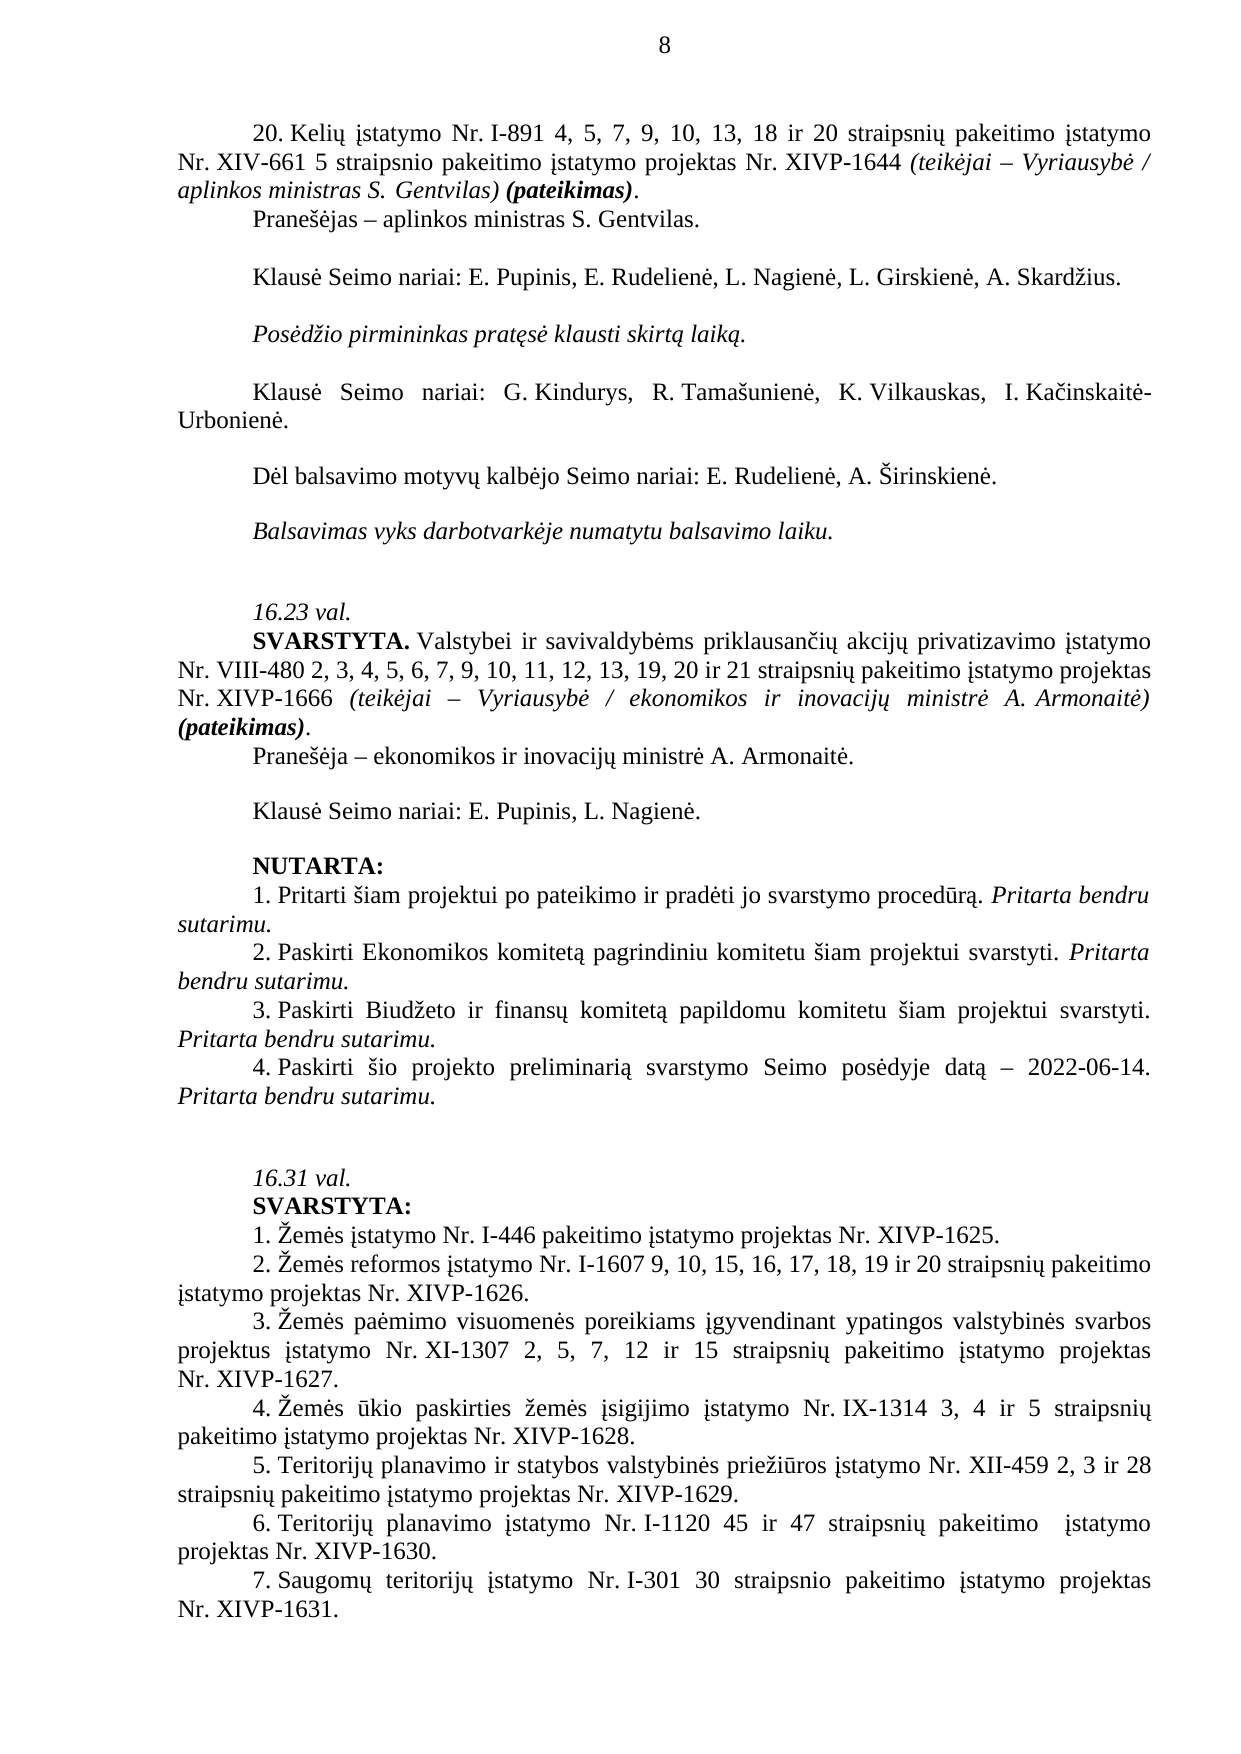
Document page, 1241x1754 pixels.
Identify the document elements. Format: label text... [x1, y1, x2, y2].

text Pranešėja – ekonomikos ir inovacijų ministrė A. Armonaitė. [177, 741, 1152, 770]
text 16.23 val. [177, 597, 1152, 626]
text 5. Teritorijų planavimo ir statybos valstybinės priežiūros įstatymo Nr. XII-459 2, 3 ir 28 straipsnių pakeitimo įstatymo projektas Nr. XIVP-1629. [177, 1450, 1152, 1508]
text 7. Saugomų teritorijų įstatymo Nr. I-301 30 straipsnio pakeitimo įstatymo projektas Nr. XIVP-1631. [177, 1565, 1152, 1623]
text 1. Žemės įstatymo Nr. I-446 pakeitimo įstatymo projektas Nr. XIVP-1625. [177, 1220, 1152, 1249]
text 6. Teritorijų planavimo įstatymo Nr. I-1120 45 ir 47 straipsnių pakeitimo įstatymo projektas Nr. XIVP-1630. [177, 1508, 1152, 1565]
text 3. Žemės paėmimo visuomenės poreikiams įgyvendinant ypatingos valstybinės svarbos projektus įstatymo Nr. XI-1307 2, 5, 7, 12 ir 15 straipsnių pakeitimo įstatymo projektas Nr. XIVP-1627. [177, 1306, 1152, 1393]
text 20. Kelių įstatymo Nr. I-891 4, 5, 7, 9, 10, 13, 18 ir 20 straipsnių pakeitimo įstatymo Nr. XIV-661 5 straipsnio pakeitimo įstatymo projektas Nr. XIVP-1644 (teikėjai – Vyriausybė / aplinkos ministras S. Gentvilas) (pateikimas). [177, 118, 1152, 204]
text Klausė Seimo nariai: E. Pupinis, E. Rudelienė, L. Nagienė, L. Girskienė, A. Skardžius. [177, 262, 1152, 291]
text 2. Žemės reformos įstatymo Nr. I-1607 9, 10, 15, 16, 17, 18, 19 ir 20 straipsnių pakeitimo įstatymo projektas Nr. XIVP-1626. [177, 1249, 1152, 1306]
text Posėdžio pirmininkas pratęsė klausti skirtą laiką. [177, 319, 1152, 348]
text Klausė Seimo nariai: G. Kindurys, R. Tamašunienė, K. Vilkauskas, I. Kačinskaitė-Urbonienė. [177, 377, 1152, 434]
text 3. Paskirti Biudžeto ir finansų komitetą papildomu komitetu šiam projektui svarstyti. Pritarta bendru sutarimu. [177, 995, 1152, 1052]
text Pranešėjas – aplinkos ministras S. Gentvilas. [177, 204, 1152, 233]
text 4. Žemės ūkio paskirties žemės įsigijimo įstatymo Nr. IX-1314 3, 4 ir 5 straipsnių pakeitimo įstatymo projektas Nr. XIVP-1628. [177, 1393, 1152, 1450]
text NUTARTA: [177, 851, 1152, 880]
text 4. Paskirti šio projekto preliminarią svarstymo Seimo posėdyje datą – 2022-06-14. Pritarta bendru sutarimu. [177, 1052, 1152, 1110]
text Balsavimas vyks darbotvarkėje numatytu balsavimo laiku. [177, 516, 1152, 544]
text 16.31 val. [177, 1163, 1152, 1191]
text 1. Pritarti šiam projektui po pateikimo ir pradėti jo svarstymo procedūrą. Pritarta bendru sutarimu. [177, 880, 1152, 937]
text 2. Paskirti Ekonomikos komitetą pagrindiniu komitetu šiam projektui svarstyti. Pritarta bendru sutarimu. [177, 937, 1152, 995]
text SVARSTYTA: [177, 1191, 1152, 1220]
text Klausė Seimo nariai: E. Pupinis, L. Nagienė. [177, 796, 1152, 825]
text SVARSTYTA. Valstybei ir savivaldybėms priklausančių akcijų privatizavimo įstatymo Nr. VIII-480 2, 3, 4, 5, 6, 7, 9, 10, 11, 12, 13, 19, 20 ir 21 straipsnių pakeitimo įstatymo projektas Nr. XIVP-1666 (teikėjai – Vyriausybė / ekonomikos ir inovacijų ministrė A. Armonaitė) (pateikimas). [177, 626, 1152, 741]
text Dėl balsavimo motyvų kalbėjo Seimo nariai: E. Rudelienė, A. Širinskienė. [177, 461, 1152, 489]
